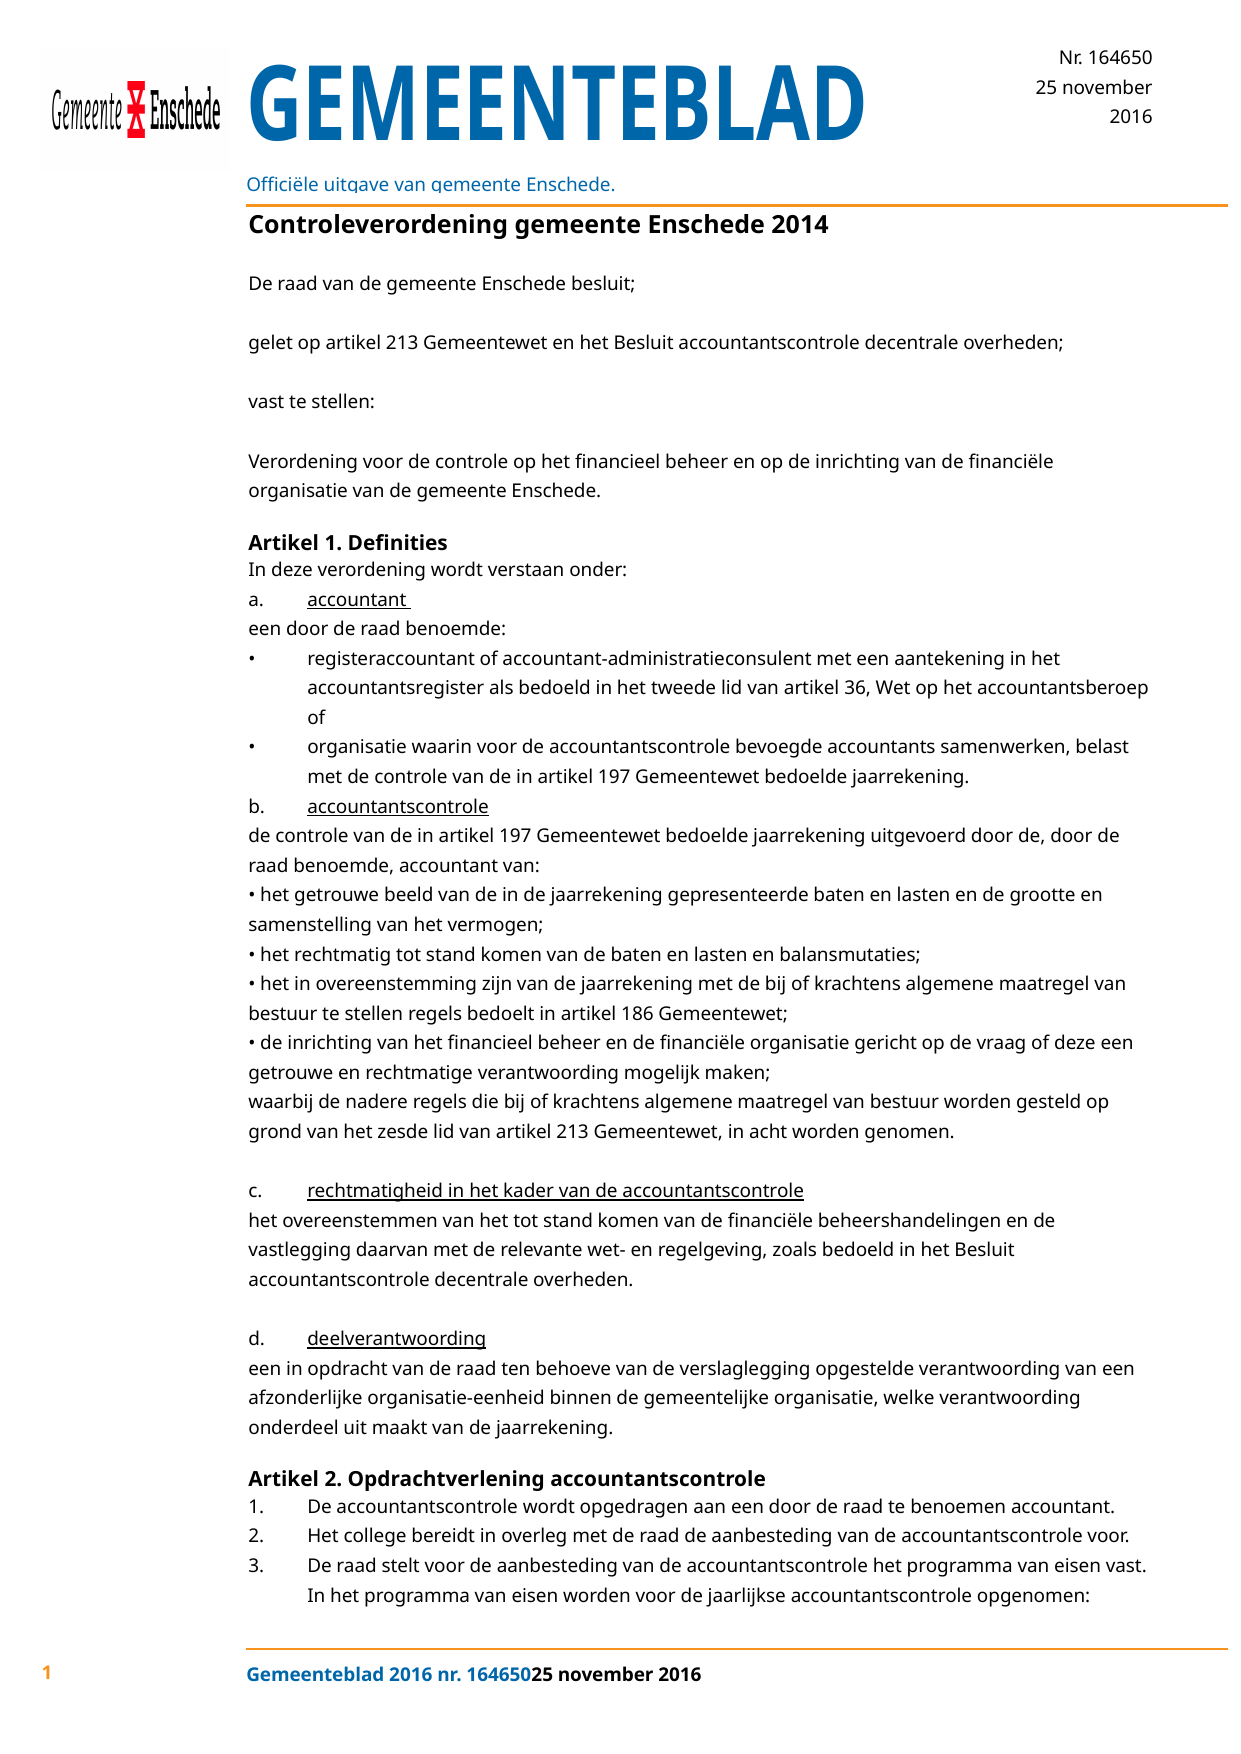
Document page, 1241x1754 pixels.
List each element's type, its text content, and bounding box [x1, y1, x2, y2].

list De raad stelt voor de aanbesteding van de accountantscontrole het programma van eisen vast. In het programma van eisen worden voor de jaarlijkse accountantscontrole opgenomen: [248, 1552, 1152, 1607]
text Verordening voor de controle op het financieel beheer en op de inrichting van de financiële organisatie van de gemeente Enschede. [248, 448, 1152, 503]
text In deze verordening wordt verstaan onder: [248, 556, 1152, 582]
list Het college bereidt in overleg met de raad de aanbesteding van de accountantscontrole voor. [248, 1523, 1152, 1548]
text waarbij de nadere regels die bij of krachtens algemene maatregel van bestuur worden gesteld op grond van het zesde lid van artikel 213 Gemeentewet, in acht worden genomen. [248, 1089, 1152, 1144]
picture [41, 47, 231, 172]
list deelverantwoording [248, 1325, 1152, 1351]
list rechtmatigheid in het kader van de accountantscontrole [248, 1177, 1152, 1203]
text Artikel 1. Definities [248, 528, 1152, 556]
text • het rechtmatig tot stand komen van de baten en lasten en balansmutaties; [248, 941, 1152, 967]
list accountant [248, 586, 1152, 612]
text het overeenstemmen van het tot stand komen van de financiële beheershandelingen en de vastlegging daarvan met de relevante wet- en regelgeving, zoals bedoeld in het Besluit accountantscontrole decentrale overheden. [248, 1207, 1152, 1292]
text gelet op artikel 213 Gemeentewet en het Besluit accountantscontrole decentrale overheden; [248, 329, 1152, 355]
list registeraccountant of accountant-administratieconsulent met een aantekening in het accountantsregister als bedoeld in het tweede lid van artikel 36, Wet op het accountantsberoep of [248, 645, 1152, 730]
text • de inrichting van het financieel beheer en de financiële organisatie gericht op de vraag of deze een getrouwe en rechtmatige verantwoording mogelijk maken; [248, 1029, 1152, 1085]
list accountantscontrole [248, 793, 1152, 819]
text Artikel 2. Opdrachtverlening accountantscontrole [248, 1464, 1152, 1493]
text een in opdracht van de raad ten behoeve van de verslaglegging opgestelde verantwoording van een afzonderlijke organisatie-eenheid binnen de gemeentelijke organisatie, welke verantwoording onderdeel uit maakt van de jaarrekening. [248, 1355, 1152, 1440]
text een door de raad benoemde: [248, 615, 1152, 641]
list De accountantscontrole wordt opgedragen aan een door de raad te benoemen accountant. [248, 1493, 1152, 1519]
list organisatie waarin voor de accountantscontrole bevoegde accountants samenwerken, belast met de controle van de in artikel 197 Gemeentewet bedoelde jaarrekening. [248, 734, 1152, 789]
text vast te stellen: [248, 389, 1152, 414]
text de controle van de in artikel 197 Gemeentewet bedoelde jaarrekening uitgevoerd door de, door de raad benoemde, accountant van: [248, 822, 1152, 878]
text Controleverordening gemeente Enschede 2014 [248, 207, 1152, 241]
text • het in overeenstemming zijn van de jaarrekening met de bij of krachtens algemene maatregel van bestuur te stellen regels bedoelt in artikel 186 Gemeentewet; [248, 970, 1152, 1026]
text • het getrouwe beeld van de in de jaarrekening gepresenteerde baten en lasten en de grootte en samenstelling van het vermogen; [248, 882, 1152, 937]
text De raad van de gemeente Enschede besluit; [248, 270, 1152, 296]
